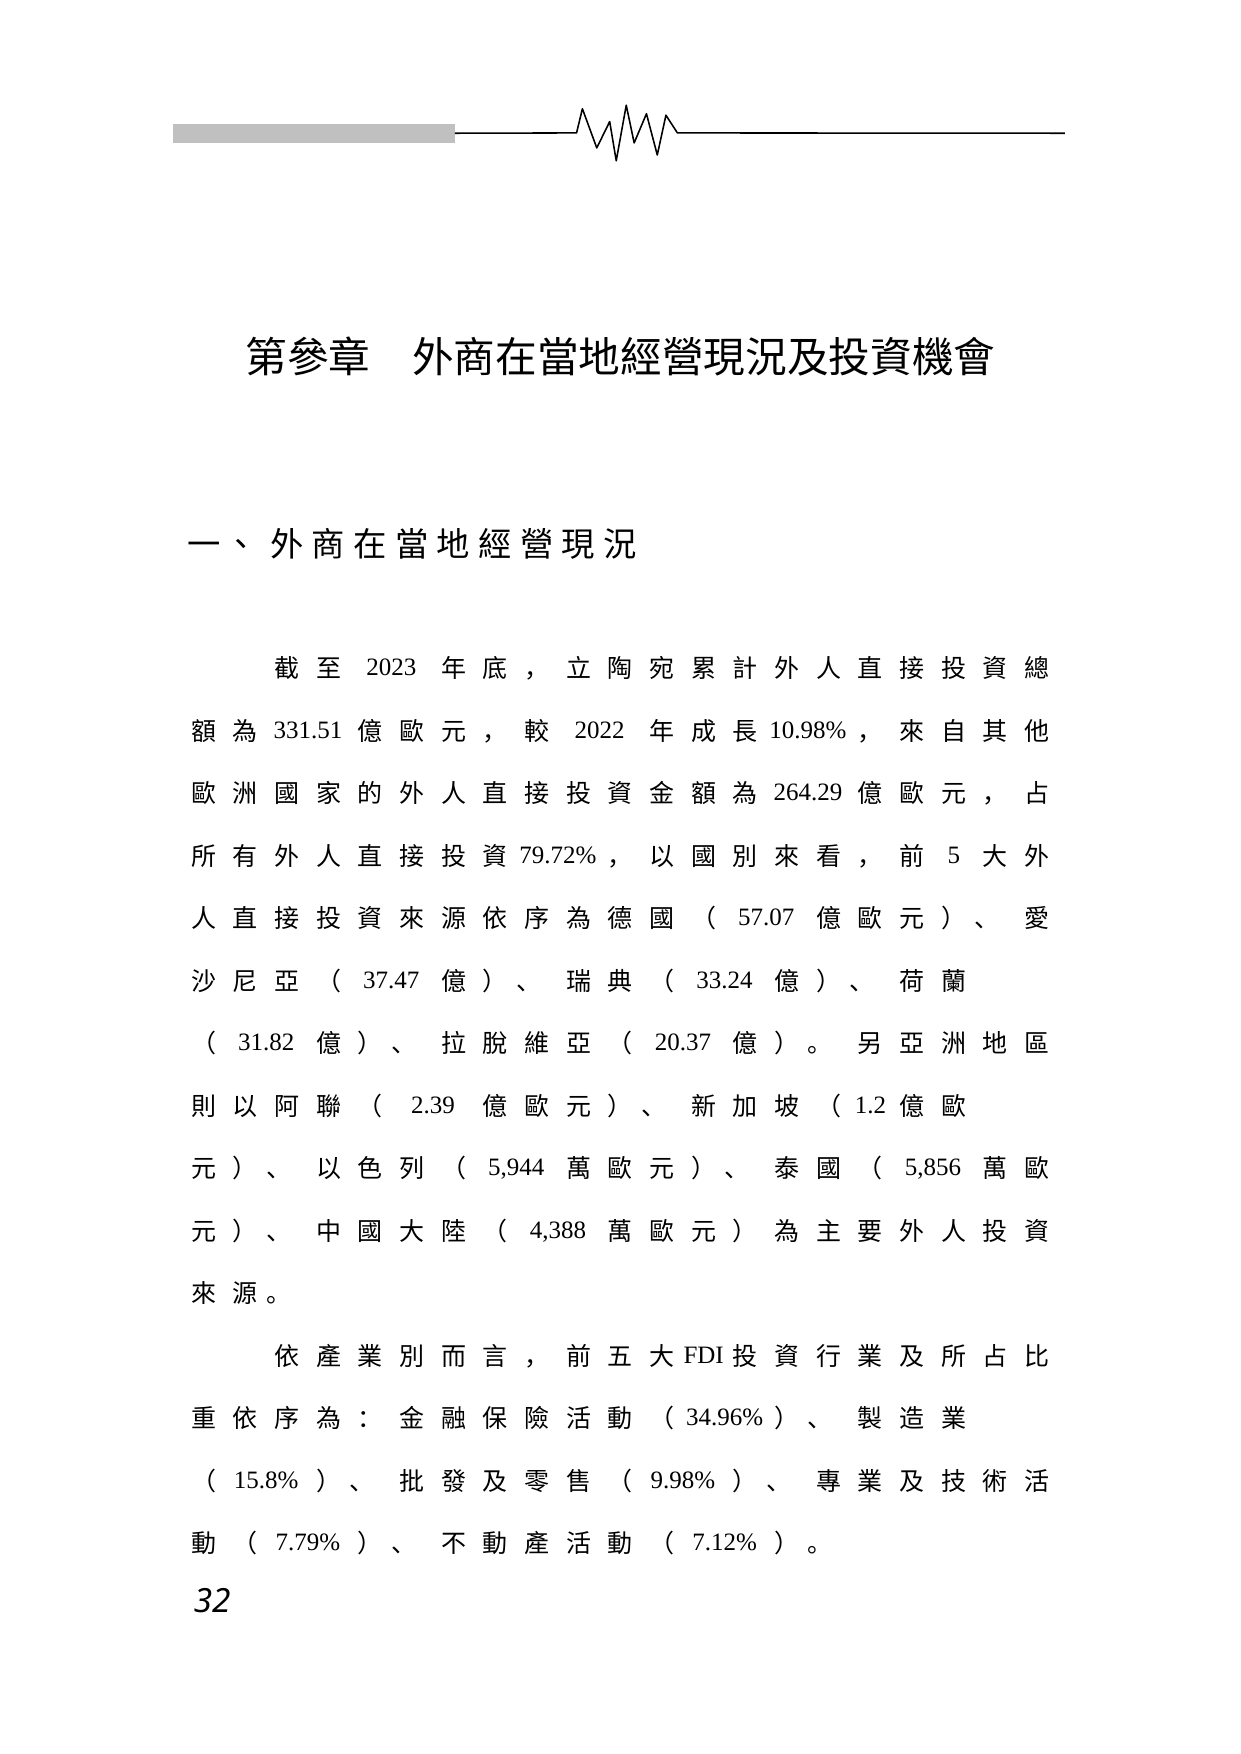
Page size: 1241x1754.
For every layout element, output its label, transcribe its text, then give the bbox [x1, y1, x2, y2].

text 第參章 外商在當地經營現況及投資機會 [183, 313, 1058, 375]
text 一、外商在當地經營現況 [183, 500, 1058, 563]
text 截至2023年底，立陶宛累計外人直接投資總額為331.51億歐元，較2022年成長10.98%，來自其他歐洲國家的外人直接投資金額為264.29億歐元，占所有外人直接投資79.72%，以國別來看，前5大外人直接投資來源依序為德國（57.07億歐元）、愛沙尼亞（37.47億）、瑞典（33.24億）、荷蘭（31.82億）、拉脫維亞（20.37億）。另亞洲地區則以阿聯（2.39億歐元）、新加坡（1.2億歐元）、以色列（5,944萬歐元）、泰國（5,856萬歐元）、中國大陸（4,388萬歐元）為主要外人投資來源。 [183, 625, 1058, 1313]
text 依產業別而言，前五大FDI投資行業及所占比重依序為：金融保險活動（34.96%）、製造業（15.8%）、批發及零售（9.98%）、專業及技術活動（7.79%）、不動產活動（7.12%）。 [183, 1313, 1058, 1563]
